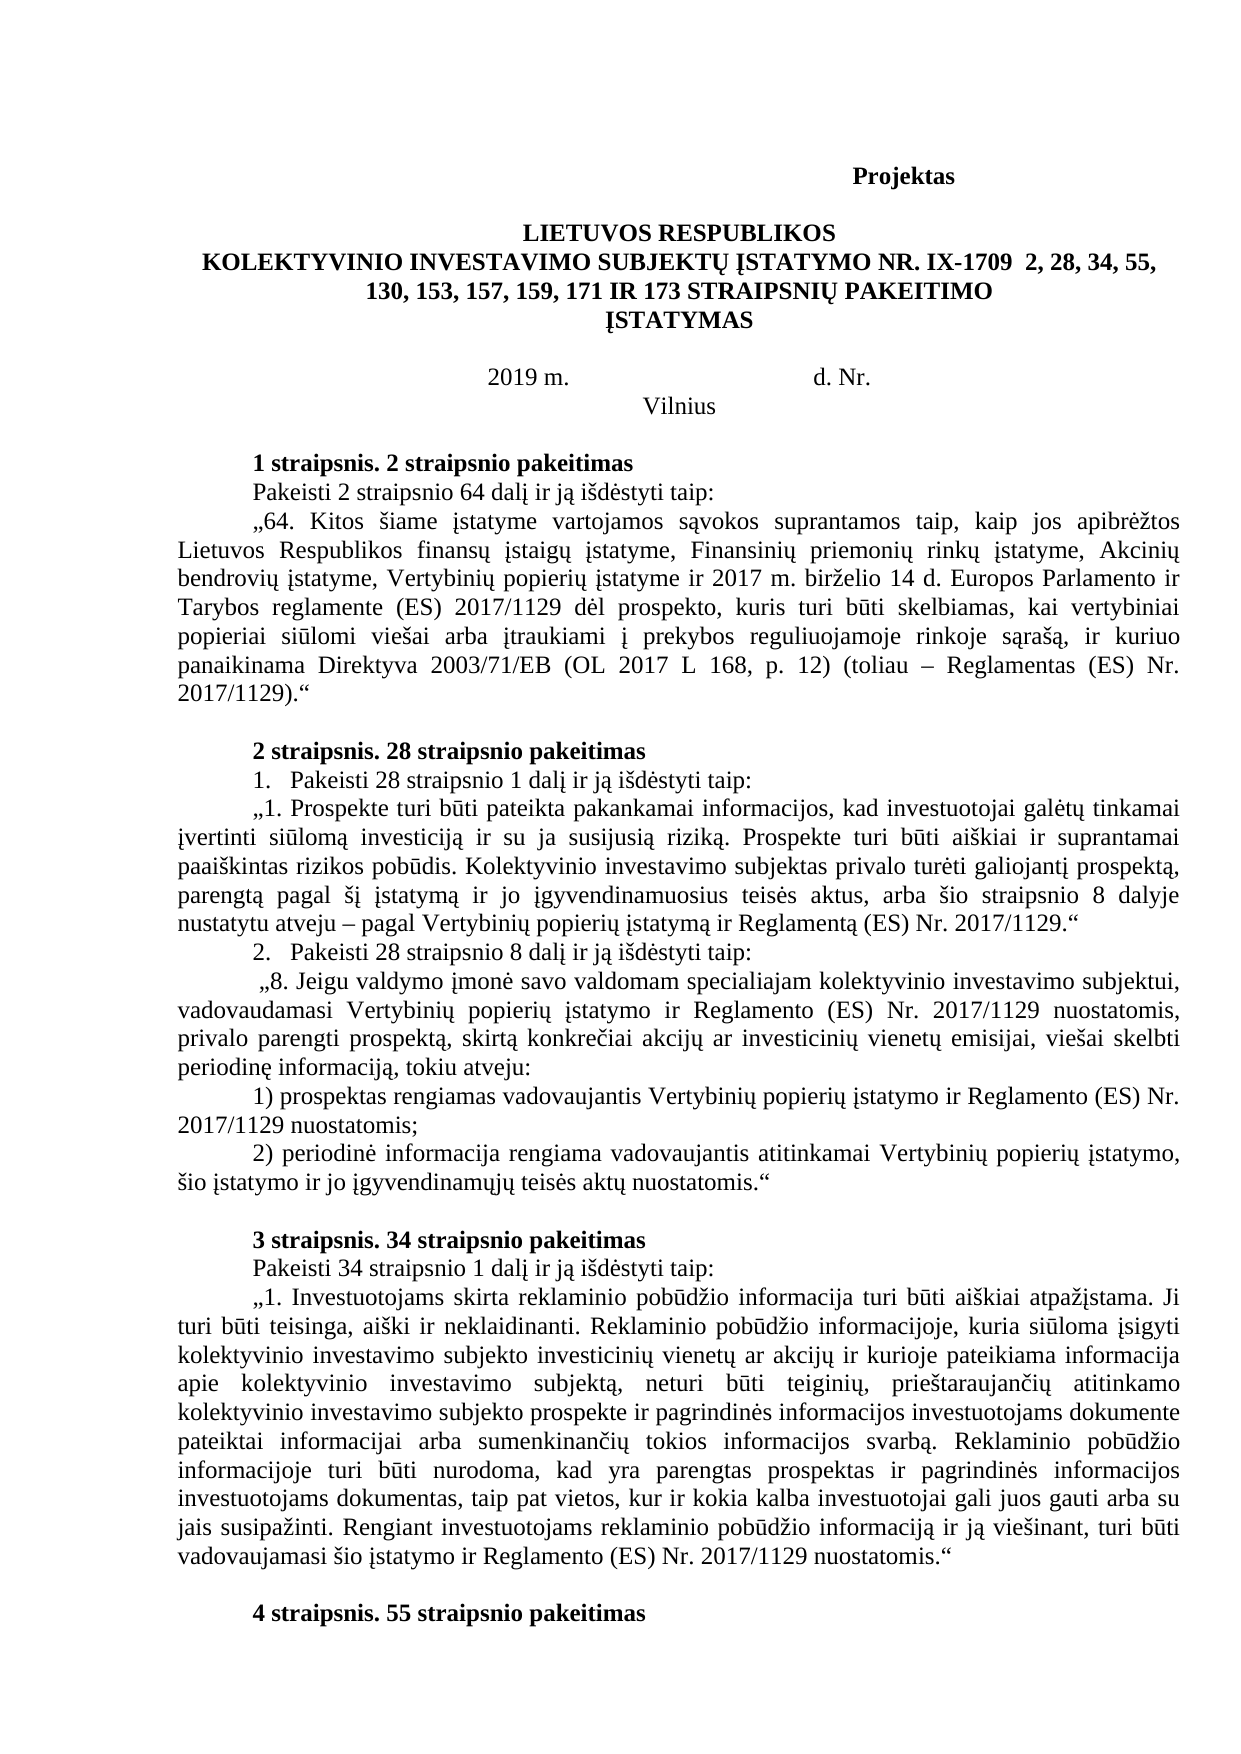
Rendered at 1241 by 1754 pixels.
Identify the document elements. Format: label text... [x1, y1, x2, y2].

text 2) periodinė informacija rengiama vadovaujantis atitinkamai Vertybinių popierių įstatymo, šio įstatymo ir jo įgyvendinamųjų teisės aktų nuostatomis.“ [177, 1138, 1181, 1196]
text 3 straipsnis. 34 straipsnio pakeitimas [177, 1225, 1181, 1253]
text LIETUVOS RESPUBLIKOS KOLEKTYVINIO INVESTAVIMO SUBJEKTŲ ĮSTATYMO NR. IX-1709 2, 28, 34, 55, 130, 153, 157, 159, 171 IR 173 STRAIPSNIŲ PAKEITIMO [177, 218, 1181, 305]
text Pakeisti 34 straipsnio 1 dalį ir ją išdėstyti taip: [177, 1253, 1181, 1282]
text ĮSTATYMAS [177, 305, 1181, 333]
text „1. Prospekte turi būti pateikta pakankamai informacijos, kad investuotojai galėtų tinkamai įvertinti siūlomą investiciją ir su ja susijusią riziką. Prospekte turi būti aiškiai ir suprantamai paaiškintas rizikos pobūdis. Kolektyvinio investavimo subjektas privalo turėti galiojantį prospektą, parengtą pagal šį įstatymą ir jo įgyvendinamuosius teisės aktus, arba šio straipsnio 8 dalyje nustatytu atveju – pagal Vertybinių popierių įstatymą ir Reglamentą (ES) Nr. 2017/1129.“ [177, 793, 1181, 937]
text „8. Jeigu valdymo įmonė savo valdomam specialiajam kolektyvinio investavimo subjektui, vadovaudamasi Vertybinių popierių įstatymo ir Reglamento (ES) Nr. 2017/1129 nuostatomis, privalo parengti prospektą, skirtą konkrečiai akcijų ar investicinių vienetų emisijai, viešai skelbti periodinę informaciją, tokiu atveju: [177, 966, 1181, 1081]
text Pakeisti 2 straipsnio 64 dalį ir ją išdėstyti taip: [177, 477, 1181, 506]
text Projektas [852, 161, 1181, 190]
text 2019 m. d. Nr. [177, 362, 1181, 391]
text 2. Pakeisti 28 straipsnio 8 dalį ir ją išdėstyti taip: [252, 937, 1181, 966]
text Vilnius [177, 391, 1181, 420]
text „1. Investuotojams skirta reklaminio pobūdžio informacija turi būti aiškiai atpažįstama. Ji turi būti teisinga, aiški ir neklaidinanti. Reklaminio pobūdžio informacijoje, kuria siūloma įsigyti kolektyvinio investavimo subjekto investicinių vienetų ar akcijų ir kurioje pateikiama informacija apie kolektyvinio investavimo subjektą, neturi būti teiginių, prieštaraujančių atitinkamo kolektyvinio investavimo subjekto prospekte ir pagrindinės informacijos investuotojams dokumente pateiktai informacijai arba sumenkinančių tokios informacijos svarbą. Reklaminio pobūdžio informacijoje turi būti nurodoma, kad yra parengtas prospektas ir pagrindinės informacijos investuotojams dokumentas, taip pat vietos, kur ir kokia kalba investuotojai gali juos gauti arba su jais susipažinti. Rengiant investuotojams reklaminio pobūdžio informaciją ir ją viešinant, turi būti vadovaujamasi šio įstatymo ir Reglamento (ES) Nr. 2017/1129 nuostatomis.“ [177, 1282, 1181, 1570]
text 1) prospektas rengiamas vadovaujantis Vertybinių popierių įstatymo ir Reglamento (ES) Nr. 2017/1129 nuostatomis; [177, 1081, 1181, 1138]
text 2 straipsnis. 28 straipsnio pakeitimas [177, 736, 1181, 765]
text 4 straipsnis. 55 straipsnio pakeitimas [177, 1598, 1181, 1627]
text „64. Kitos šiame įstatyme vartojamos sąvokos suprantamos taip, kaip jos apibrėžtos Lietuvos Respublikos finansų įstaigų įstatyme, Finansinių priemonių rinkų įstatyme, Akcinių bendrovių įstatyme, Vertybinių popierių įstatyme ir 2017 m. birželio 14 d. Europos Parlamento ir Tarybos reglamente (ES) 2017/1129 dėl prospekto, kuris turi būti skelbiamas, kai vertybiniai popieriai siūlomi viešai arba įtraukiami į prekybos reguliuojamoje rinkoje sąrašą, ir kuriuo panaikinama Direktyva 2003/71/EB (OL 2017 L 168, p. 12) (toliau – Reglamentas (ES) Nr. 2017/1129).“ [177, 506, 1181, 707]
text 1. Pakeisti 28 straipsnio 1 dalį ir ją išdėstyti taip: [252, 765, 1181, 793]
text 1 straipsnis. 2 straipsnio pakeitimas [177, 448, 1181, 477]
